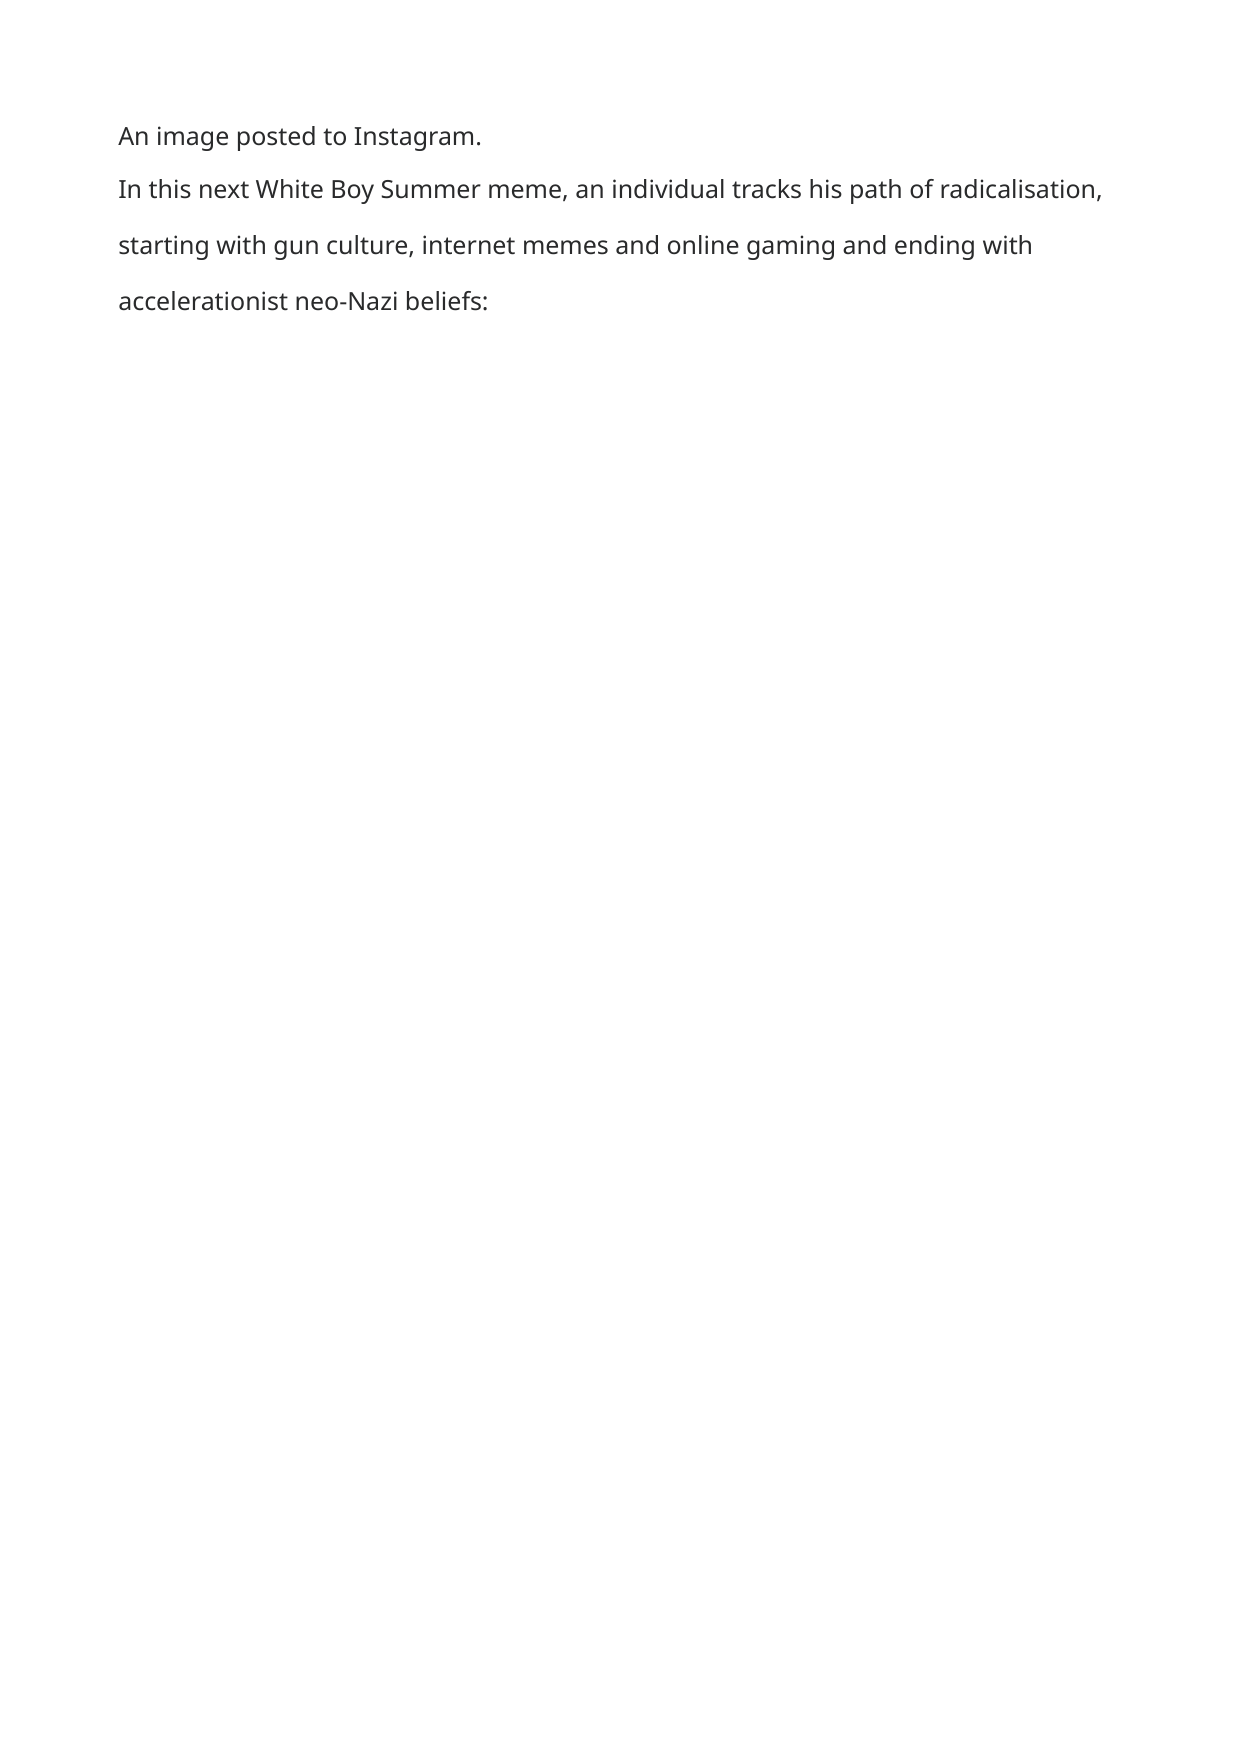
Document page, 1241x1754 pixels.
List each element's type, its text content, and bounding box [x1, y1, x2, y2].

text An image posted to Instagram. [118, 118, 1122, 152]
text In this next White Boy Summer meme, an individual tracks his path of radicalisation, starting with gun culture, internet memes and online gaming and ending with accelerationist neo-Nazi beliefs: [118, 172, 1122, 318]
